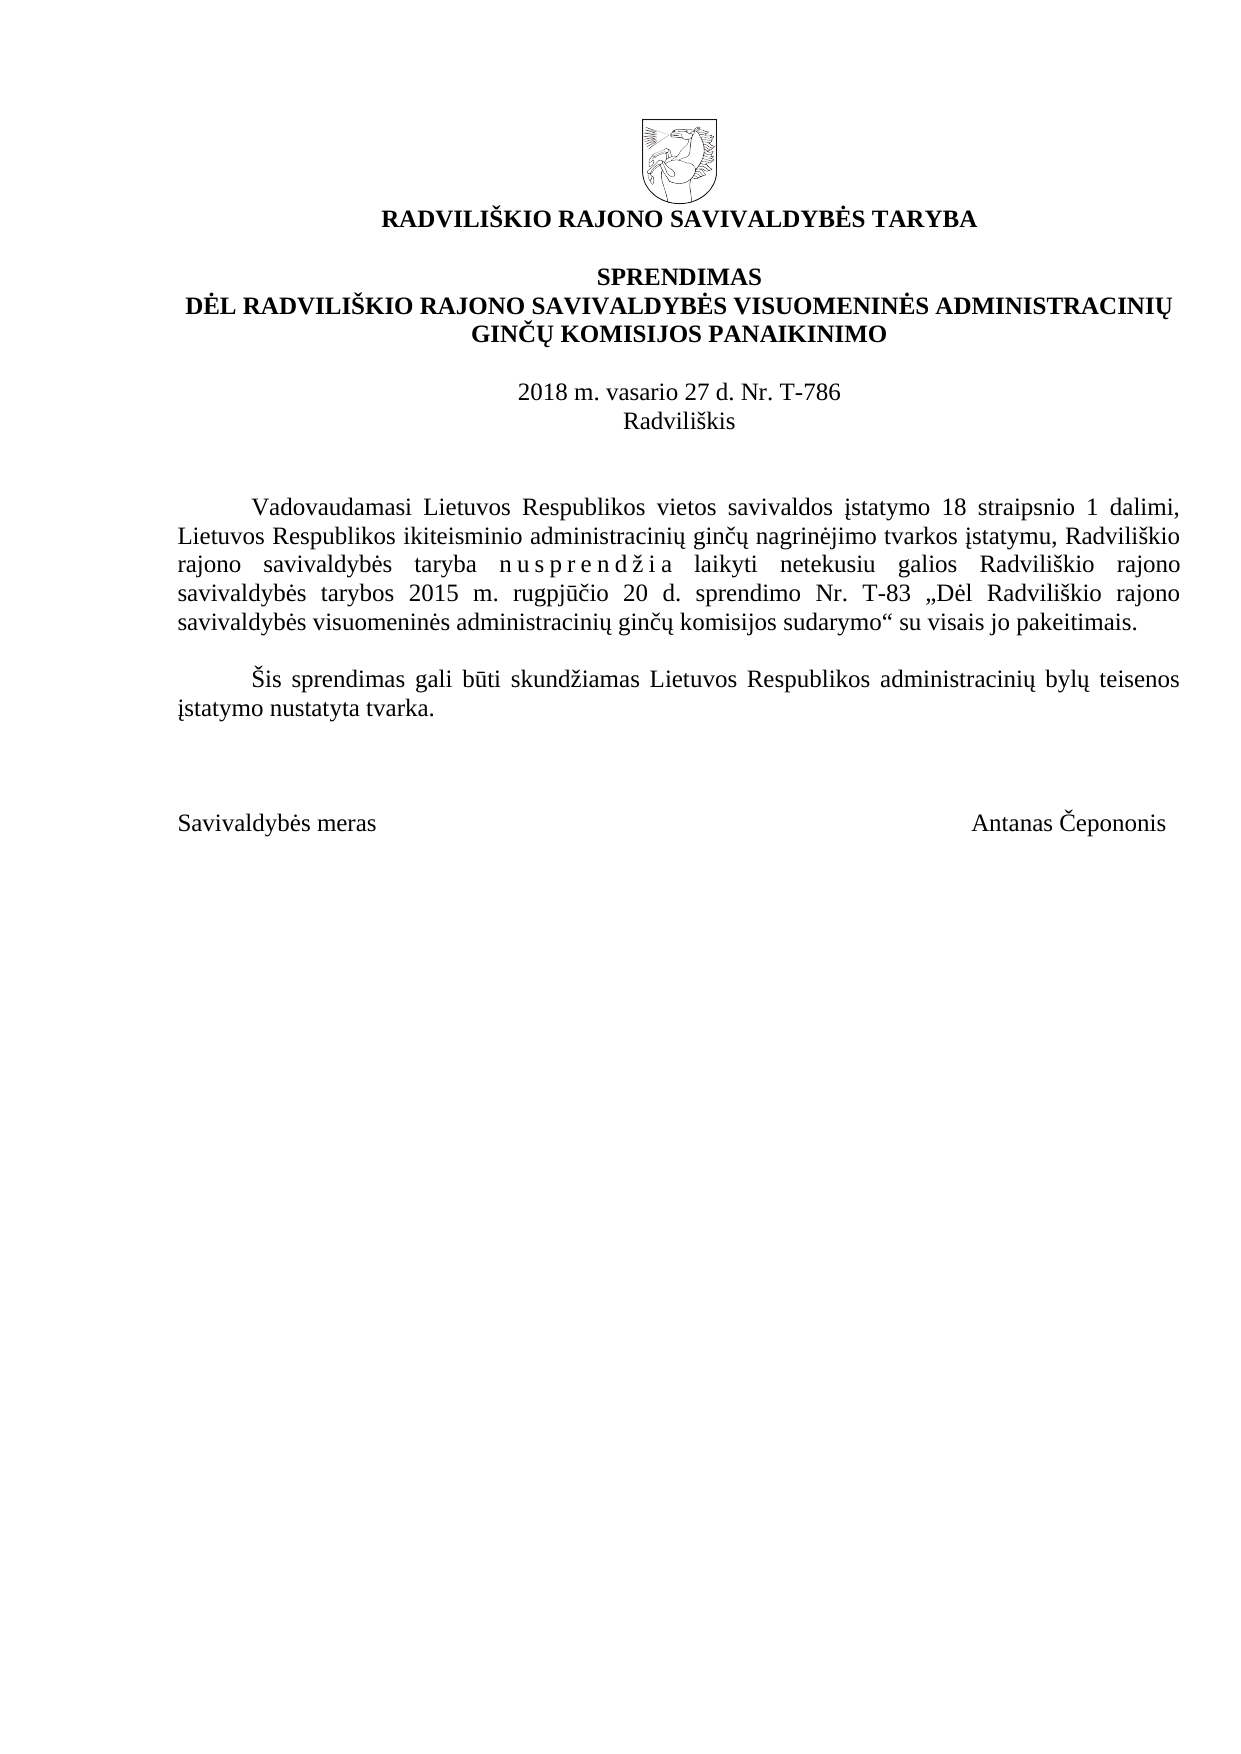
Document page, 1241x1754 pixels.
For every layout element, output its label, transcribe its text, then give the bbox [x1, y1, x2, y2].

text DĖL RADVILIŠKIO RAJONO SAVIVALDYBĖS VISUOMENINĖS ADMINISTRACINIŲ GINČŲ KOMISIJOS PANAIKINIMO [177, 291, 1181, 348]
text Radviliškis [177, 406, 1181, 434]
text Savivaldybės meras Antanas Čepononis [177, 808, 1181, 837]
text 2018 m. vasario 27 d. Nr. T-786 [177, 377, 1181, 406]
text Šis sprendimas gali būti skundžiamas Lietuvos Respublikos administracinių bylų teisenos įstatymo nustatyta tvarka. [177, 664, 1181, 722]
text Vadovaudamasi Lietuvos Respublikos vietos savivaldos įstatymo 18 straipsnio 1 dalimi, Lietuvos Respublikos ikiteisminio administracinių ginčų nagrinėjimo tvarkos įstatymu, Radviliškio rajono savivaldybės taryba nusprendžia laikyti netekusiu galios Radviliškio rajono savivaldybės tarybos 2015 m. rugpjūčio 20 d. sprendimo Nr. T-83 „Dėl Radviliškio rajono savivaldybės visuomeninės administracinių ginčų komisijos sudarymo“ su visais jo pakeitimais. [177, 492, 1181, 636]
text RADVILIŠKIO RAJONO SAVIVALDYBĖS TARYBA [177, 204, 1181, 233]
text SPRENDIMAS [177, 262, 1181, 291]
